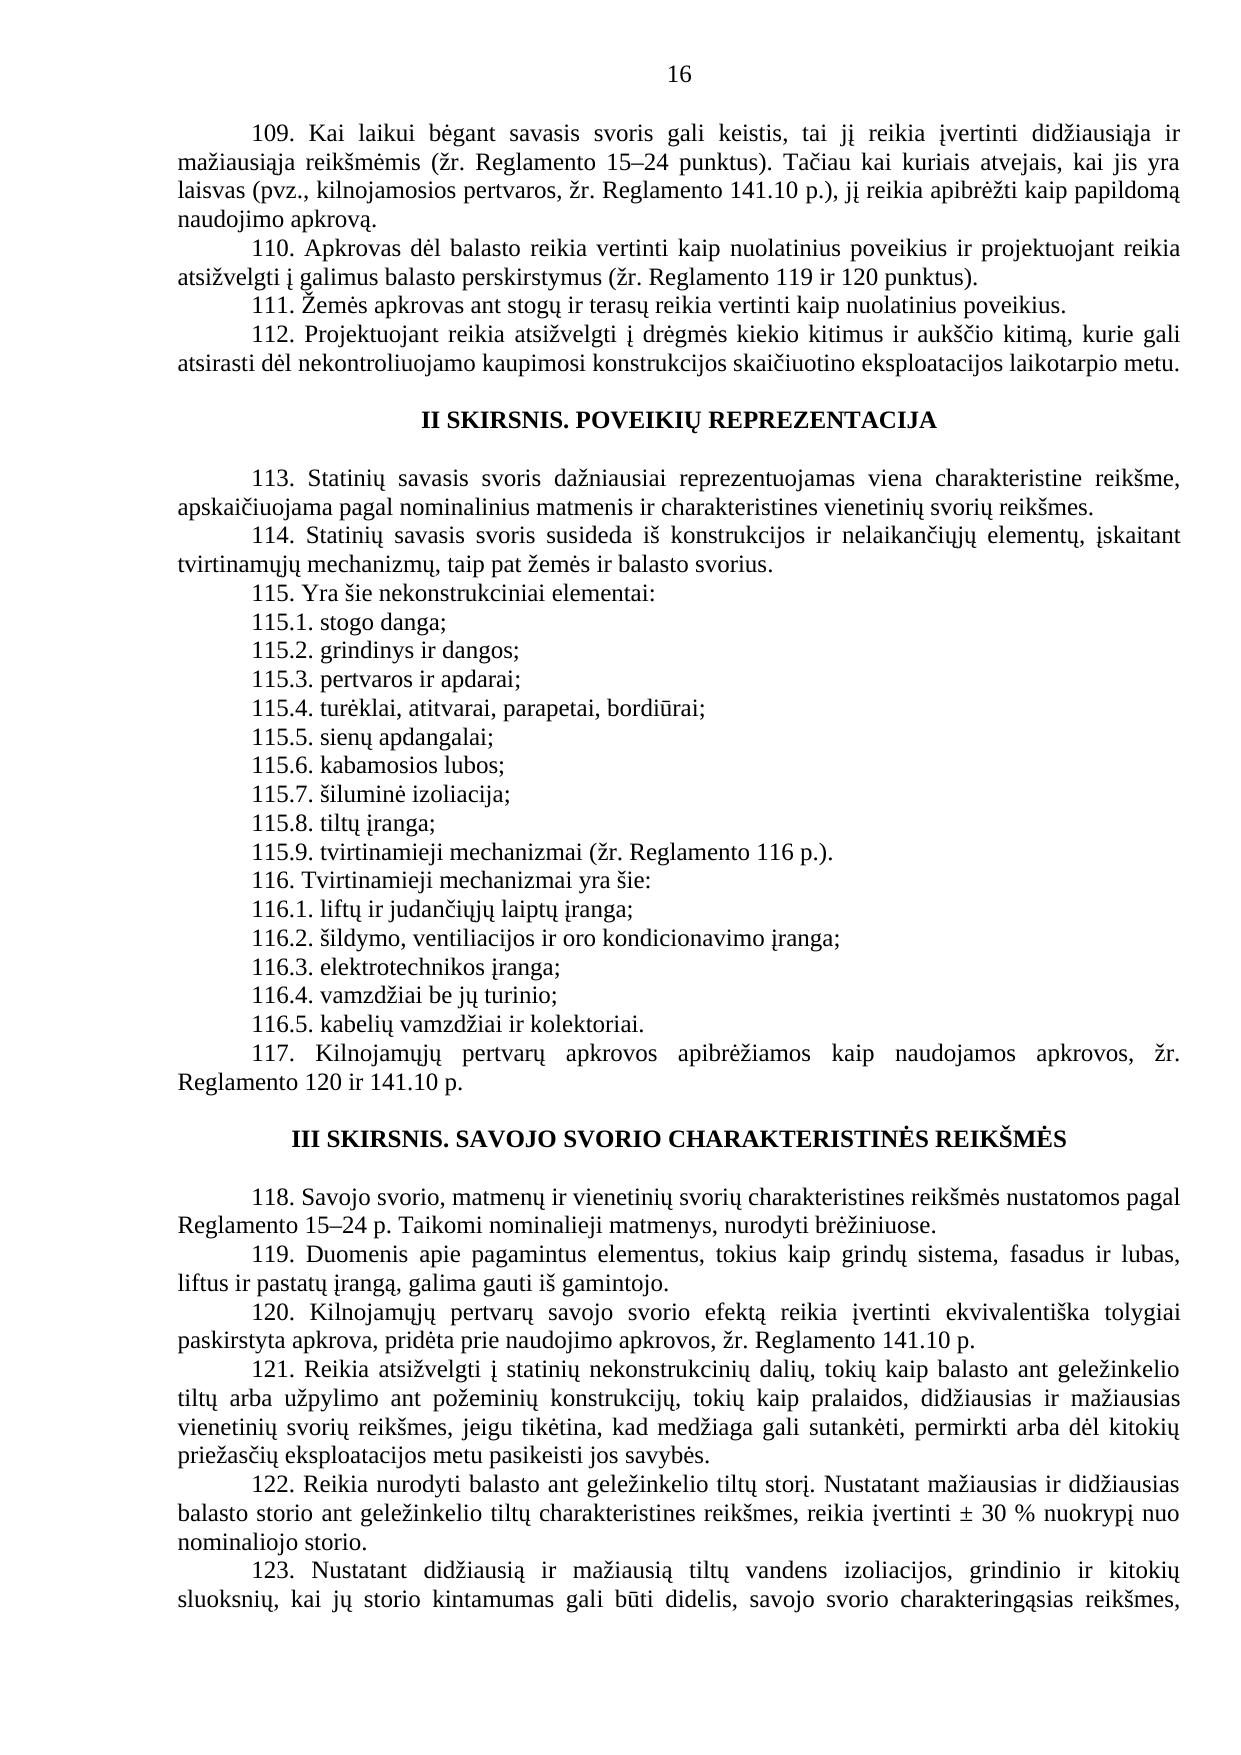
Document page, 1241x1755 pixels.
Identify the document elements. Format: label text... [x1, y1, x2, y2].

text 117. Kilnojamųjų pertvarų apkrovos apibrėžiamos kaip naudojamos apkrovos, žr. Reglamento 120 ir 141.10 p. [177, 1038, 1181, 1096]
text 109. Kai laikui bėgant savasis svoris gali keistis, tai jį reikia įvertinti didžiausiąja ir mažiausiąja reikšmėmis (žr. Reglamento 15–24 punktus). Tačiau kai kuriais atvejais, kai jis yra laisvas (pvz., kilnojamosios pertvaros, žr. Reglamento 141.10 p.), jį reikia apibrėžti kaip papildomą naudojimo apkrovą. [177, 118, 1181, 233]
text 116.1. liftų ir judančiųjų laiptų įranga; [177, 894, 1181, 923]
text 115.6. kabamosios lubos; [177, 751, 1181, 779]
text 115.3. pertvaros ir apdarai; [177, 664, 1181, 693]
text 116.4. vamzdžiai be jų turinio; [177, 981, 1181, 1009]
text 115.5. sienų apdangalai; [177, 722, 1181, 751]
text 111. Žemės apkrovas ant stogų ir terasų reikia vertinti kaip nuolatinius poveikius. [177, 291, 1181, 319]
text 118. Savojo svorio, matmenų ir vienetinių svorių charakteristines reikšmės nustatomos pagal Reglamento 15–24 p. Taikomi nominalieji matmenys, nurodyti brėžiniuose. [177, 1182, 1181, 1239]
text 115.8. tiltų įranga; [177, 808, 1181, 837]
text 112. Projektuojant reikia atsižvelgti į drėgmės kiekio kitimus ir aukščio kitimą, kurie gali atsirasti dėl nekontroliuojamo kaupimosi konstrukcijos skaičiuotino eksploatacijos laikotarpio metu. [177, 319, 1181, 377]
text 116.3. elektrotechnikos įranga; [177, 952, 1181, 981]
text 122. Reikia nurodyti balasto ant geležinkelio tiltų storį. Nustatant mažiausias ir didžiausias balasto storio ant geležinkelio tiltų charakteristines reikšmes, reikia įvertinti ± 30 % nuokrypį nuo nominaliojo storio. [177, 1469, 1181, 1556]
text 119. Duomenis apie pagamintus elementus, tokius kaip grindų sistema, fasadus ir lubas, liftus ir pastatų įrangą, galima gauti iš gamintojo. [177, 1239, 1181, 1297]
text 116.2. šildymo, ventiliacijos ir oro kondicionavimo įranga; [177, 923, 1181, 952]
text 113. Statinių savasis svoris dažniausiai reprezentuojamas viena charakteristine reikšme, apskaičiuojama pagal nominalinius matmenis ir charakteristines vienetinių svorių reikšmes. [177, 463, 1181, 521]
text III SKIRSNIS. SAVOJO SVORIO CHARAKTERISTINĖS REIKŠMĖS [177, 1124, 1181, 1153]
text 115.4. turėklai, atitvarai, parapetai, bordiūrai; [177, 693, 1181, 722]
text 120. Kilnojamųjų pertvarų savojo svorio efektą reikia įvertinti ekvivalentiška tolygiai paskirstyta apkrova, pridėta prie naudojimo apkrovos, žr. Reglamento 141.10 p. [177, 1297, 1181, 1354]
text 121. Reikia atsižvelgti į statinių nekonstrukcinių dalių, tokių kaip balasto ant geležinkelio tiltų arba užpylimo ant požeminių konstrukcijų, tokių kaip pralaidos, didžiausias ir mažiausias vienetinių svorių reikšmes, jeigu tikėtina, kad medžiaga gali sutankėti, permirkti arba dėl kitokių priežasčių eksploatacijos metu pasikeisti jos savybės. [177, 1354, 1181, 1469]
text 123. Nustatant didžiausią ir mažiausią tiltų vandens izoliacijos, grindinio ir kitokių sluoksnių, kai jų storio kintamumas gali būti didelis, savojo svorio charakteringąsias reikšmes, [177, 1556, 1181, 1613]
text 115.7. šiluminė izoliacija; [177, 779, 1181, 808]
text 114. Statinių savasis svoris susideda iš konstrukcijos ir nelaikančiųjų elementų, įskaitant tvirtinamųjų mechanizmų, taip pat žemės ir balasto svorius. [177, 521, 1181, 578]
text 115. Yra šie nekonstrukciniai elementai: [177, 578, 1181, 607]
text II SKIRSNIS. POVEIKIŲ REPREZENTACIJA [177, 406, 1181, 434]
text 115.9. tvirtinamieji mechanizmai (žr. Reglamento 116 p.). [177, 837, 1181, 866]
text 115.2. grindinys ir dangos; [177, 636, 1181, 664]
text 116. Tvirtinamieji mechanizmai yra šie: [177, 866, 1181, 894]
text 115.1. stogo danga; [177, 607, 1181, 636]
text 116.5. kabelių vamzdžiai ir kolektoriai. [177, 1009, 1181, 1038]
text 110. Apkrovas dėl balasto reikia vertinti kaip nuolatinius poveikius ir projektuojant reikia atsižvelgti į galimus balasto perskirstymus (žr. Reglamento 119 ir 120 punktus). [177, 233, 1181, 291]
